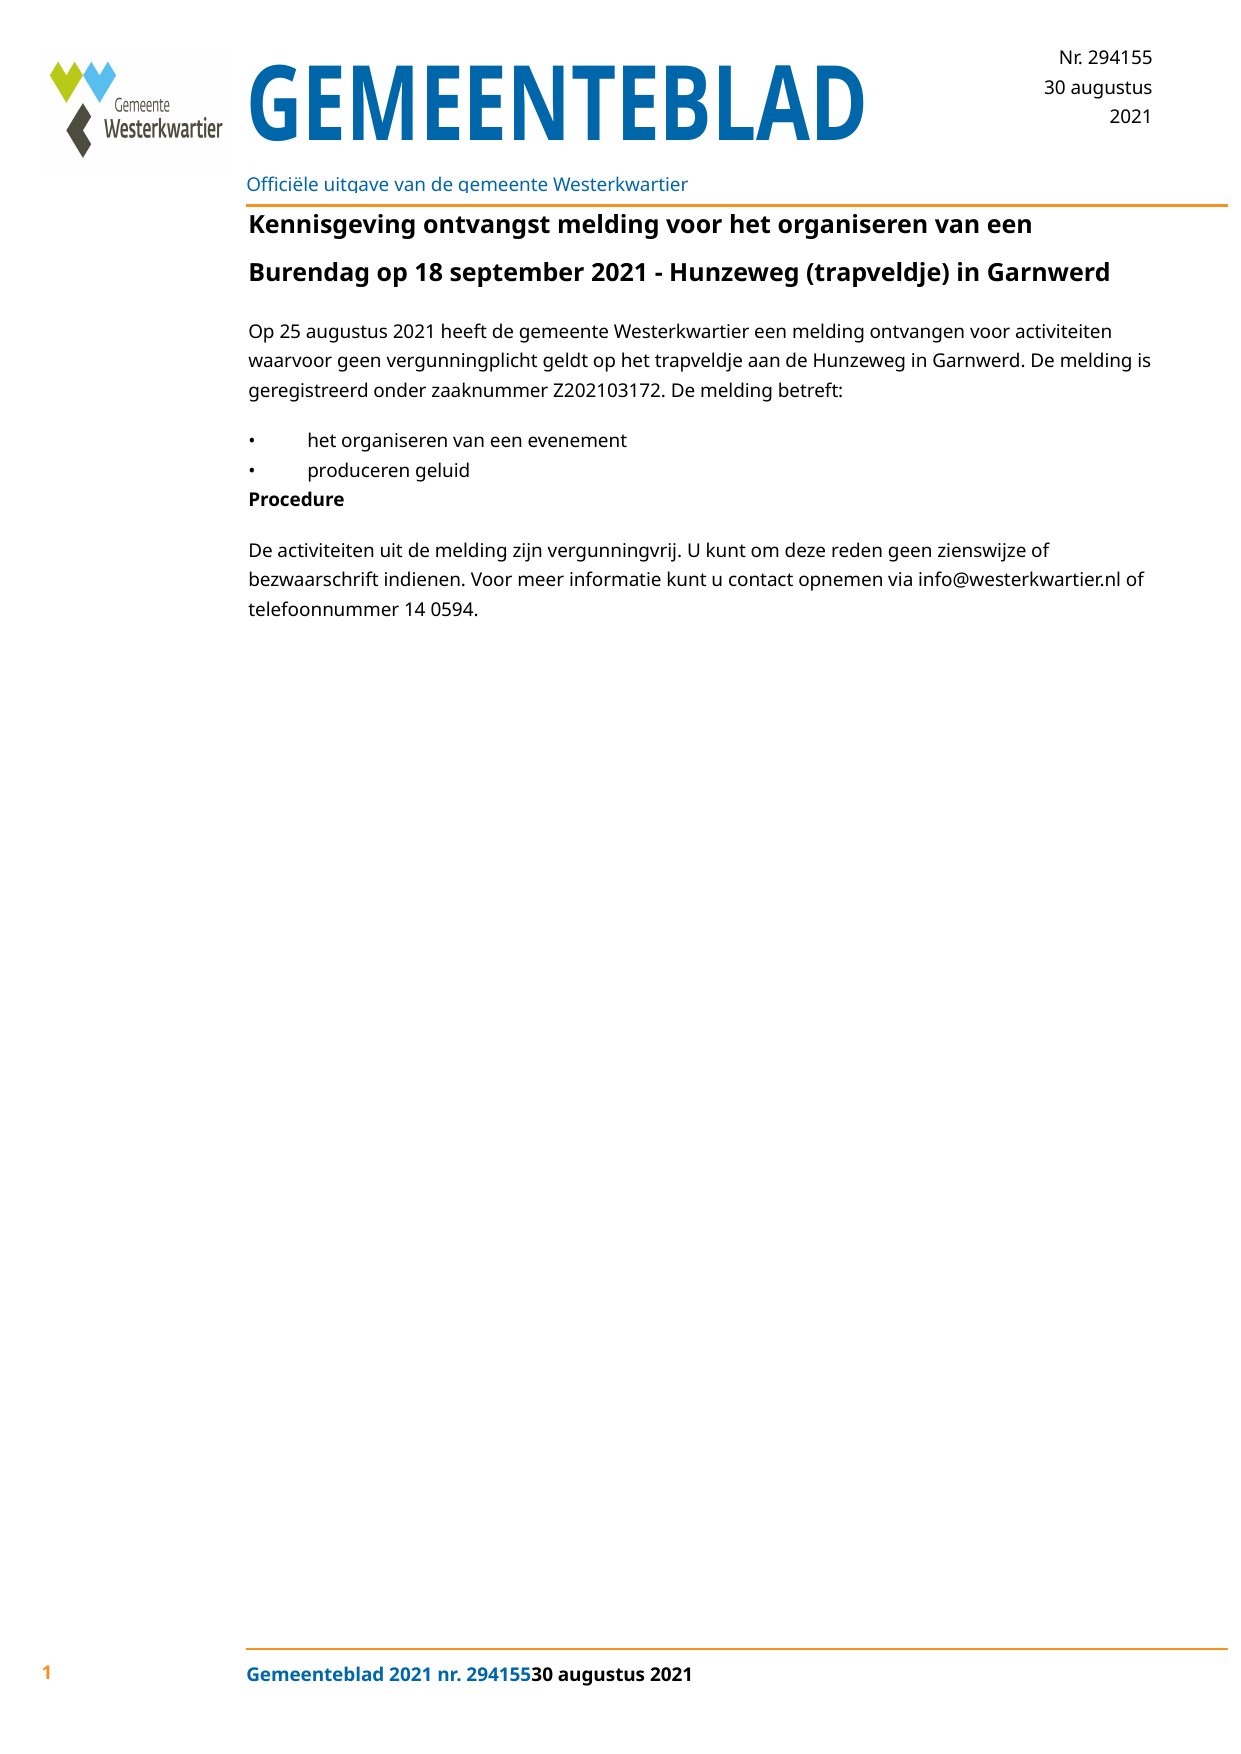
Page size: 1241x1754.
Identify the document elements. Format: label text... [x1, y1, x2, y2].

text De activiteiten uit de melding zijn vergunningvrij. U kunt om deze reden geen zienswijze of bezwaarschrift indienen. Voor meer informatie kunt u contact opnemen via info@westerkwartier.nl of telefoonnummer 14 0594. [248, 537, 1152, 622]
text Op 25 augustus 2021 heeft de gemeente Westerkwartier een melding ontvangen voor activiteiten waarvoor geen vergunningplicht geldt op het trapveldje aan de Hunzeweg in Garnwerd. De melding is geregistreerd onder zaaknummer Z202103172. De melding betreft: [248, 318, 1152, 403]
list produceren geluid [248, 457, 1152, 483]
text Kennisgeving ontvangst melding voor het organiseren van een Burendag op 18 september 2021 - Hunzeweg (trapveldje) in Garnwerd [248, 207, 1152, 288]
picture [41, 47, 231, 172]
list het organiseren van een evenement [248, 427, 1152, 453]
text Procedure [248, 487, 1152, 512]
